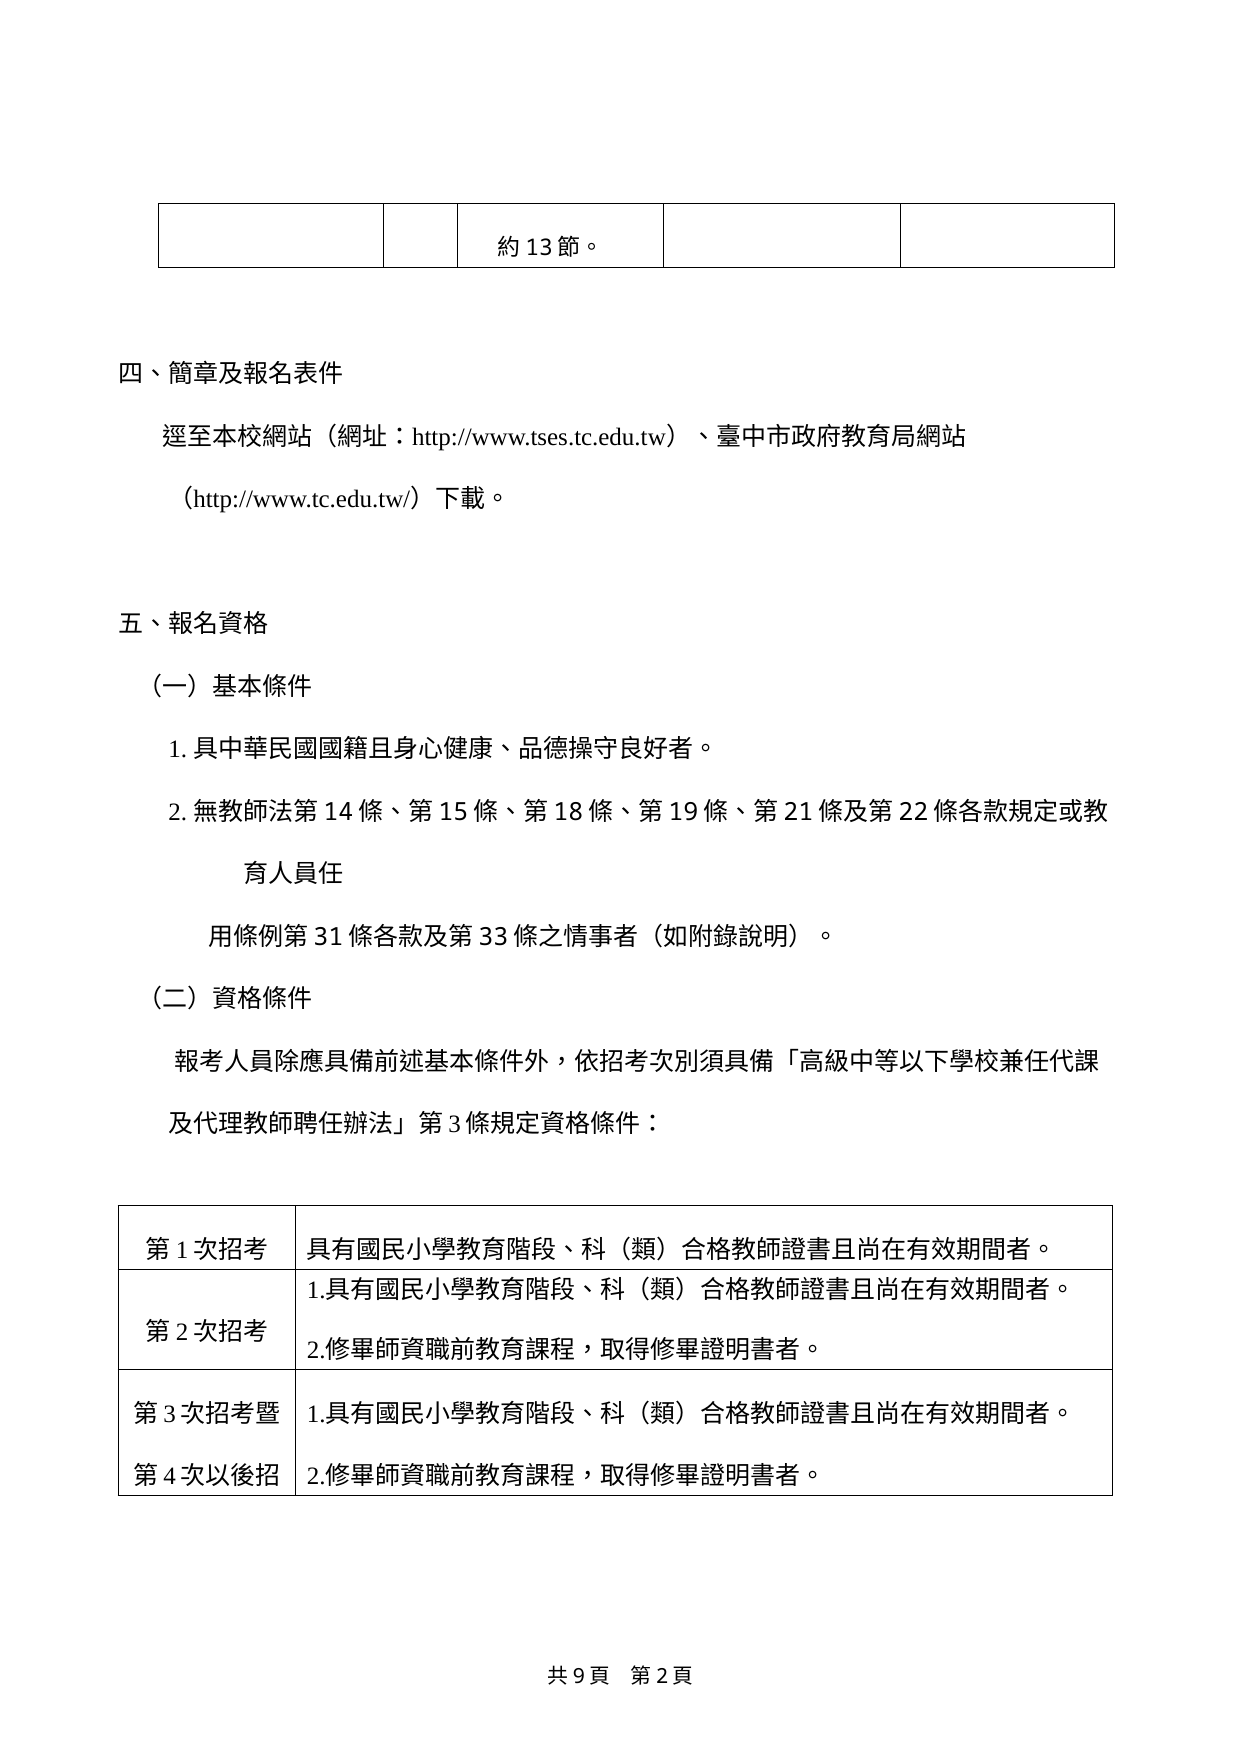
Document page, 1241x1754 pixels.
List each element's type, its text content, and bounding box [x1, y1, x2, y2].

table_header 具有國民小學教育階段、科（類）合格教師證書且尚在有效期間者。 [296, 1206, 1112, 1269]
table_header 第1次招考 [119, 1206, 295, 1269]
table_cell [664, 204, 900, 267]
text 及代理教師聘任辦法」第3條規定資格條件： [118, 1080, 1122, 1143]
text 四、簡章及報名表件 [118, 330, 1122, 393]
text 2. 無教師法第14條、第15條、第18條、第19條、第21條及第22條各款規定或教育人員任 [118, 768, 1122, 893]
table_cell 約13節。 [458, 204, 663, 267]
text 用條例第31條各款及第33條之情事者（如附錄說明）。 [118, 893, 1122, 955]
table_cell 1.具有國民小學教育階段、科（類）合格教師證書且尚在有效期間者。 2.修畢師資職前教育課程，取得修畢證明書者。 [296, 1370, 1112, 1494]
table_cell [901, 204, 1114, 267]
text 逕至本校網站（網址：http://www.tses.tc.edu.tw）、臺中市政府教育局網站（http://www.tc.edu.tw/）下載。 [118, 393, 1122, 518]
table_cell 第2次招考 [119, 1270, 295, 1368]
table_cell [159, 204, 383, 267]
text 五、報名資格 [118, 580, 1122, 643]
text 1. 具中華民國國籍且身心健康、品德操守良好者。 [118, 705, 1122, 768]
table_cell 第3次招考暨 第4次以後招 [119, 1370, 295, 1494]
text 報考人員除應具備前述基本條件外，依招考次別須具備「高級中等以下學校兼任代課 [118, 1018, 1122, 1080]
text （二）資格條件 [118, 955, 1122, 1018]
table_cell [384, 204, 457, 267]
text （一）基本條件 [118, 643, 1122, 705]
table_cell 1.具有國民小學教育階段、科（類）合格教師證書且尚在有效期間者。 2.修畢師資職前教育課程，取得修畢證明書者。 [296, 1270, 1112, 1368]
